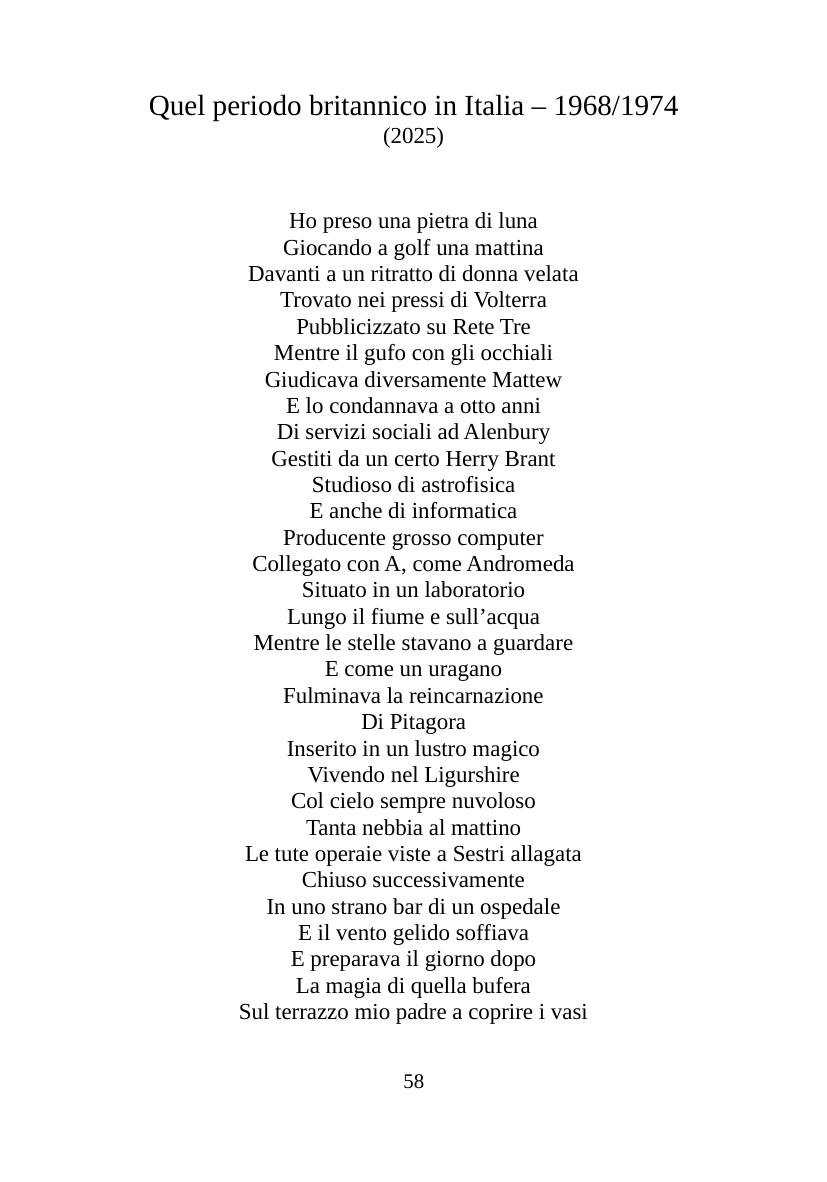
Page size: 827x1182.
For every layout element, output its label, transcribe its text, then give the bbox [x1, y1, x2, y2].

text Giocando a golf una mattina [88, 234, 738, 260]
text E come un uragano [88, 656, 738, 682]
text Sul terrazzo mio padre a coprire i vasi [88, 998, 738, 1024]
text In uno strano bar di un ospedale [88, 893, 738, 919]
text La magia di quella bufera [88, 972, 738, 998]
text Quel periodo britannico in Italia – 1968/1974 (2025) [88, 88, 738, 148]
text Di Pitagora [88, 708, 738, 734]
text Inserito in un lustro magico [88, 734, 738, 761]
text E il vento gelido soffiava [88, 919, 738, 945]
text Col cielo sempre nuvoloso [88, 787, 738, 814]
text Situato in un laboratorio [88, 576, 738, 603]
text Trovato nei pressi di Volterra [88, 287, 738, 313]
text Ho preso una pietra di luna [88, 207, 738, 234]
text Mentre il gufo con gli occhiali [88, 339, 738, 366]
text Giudicava diversamente Mattew [88, 366, 738, 392]
text Davanti a un ritratto di donna velata [88, 260, 738, 287]
text Mentre le stelle stavano a guardare [88, 629, 738, 656]
text E anche di informatica [88, 497, 738, 524]
text Pubblicizzato su Rete Tre [88, 313, 738, 339]
text Fulminava la reincarnazione [88, 682, 738, 708]
text Collegato con A, come Andromeda [88, 550, 738, 576]
text Le tute operaie viste a Sestri allagata [88, 840, 738, 866]
text Vivendo nel Ligurshire [88, 761, 738, 787]
text Chiuso successivamente [88, 866, 738, 893]
text Producente grosso computer [88, 524, 738, 550]
text E lo condannava a otto anni [88, 392, 738, 418]
text Studioso di astrofisica [88, 471, 738, 497]
text Di servizi sociali ad Alenbury [88, 418, 738, 445]
text Tanta nebbia al mattino [88, 814, 738, 840]
text E preparava il giorno dopo [88, 945, 738, 972]
text Gestiti da un certo Herry Brant [88, 445, 738, 471]
text Lungo il fiume e sull’acqua [88, 603, 738, 629]
